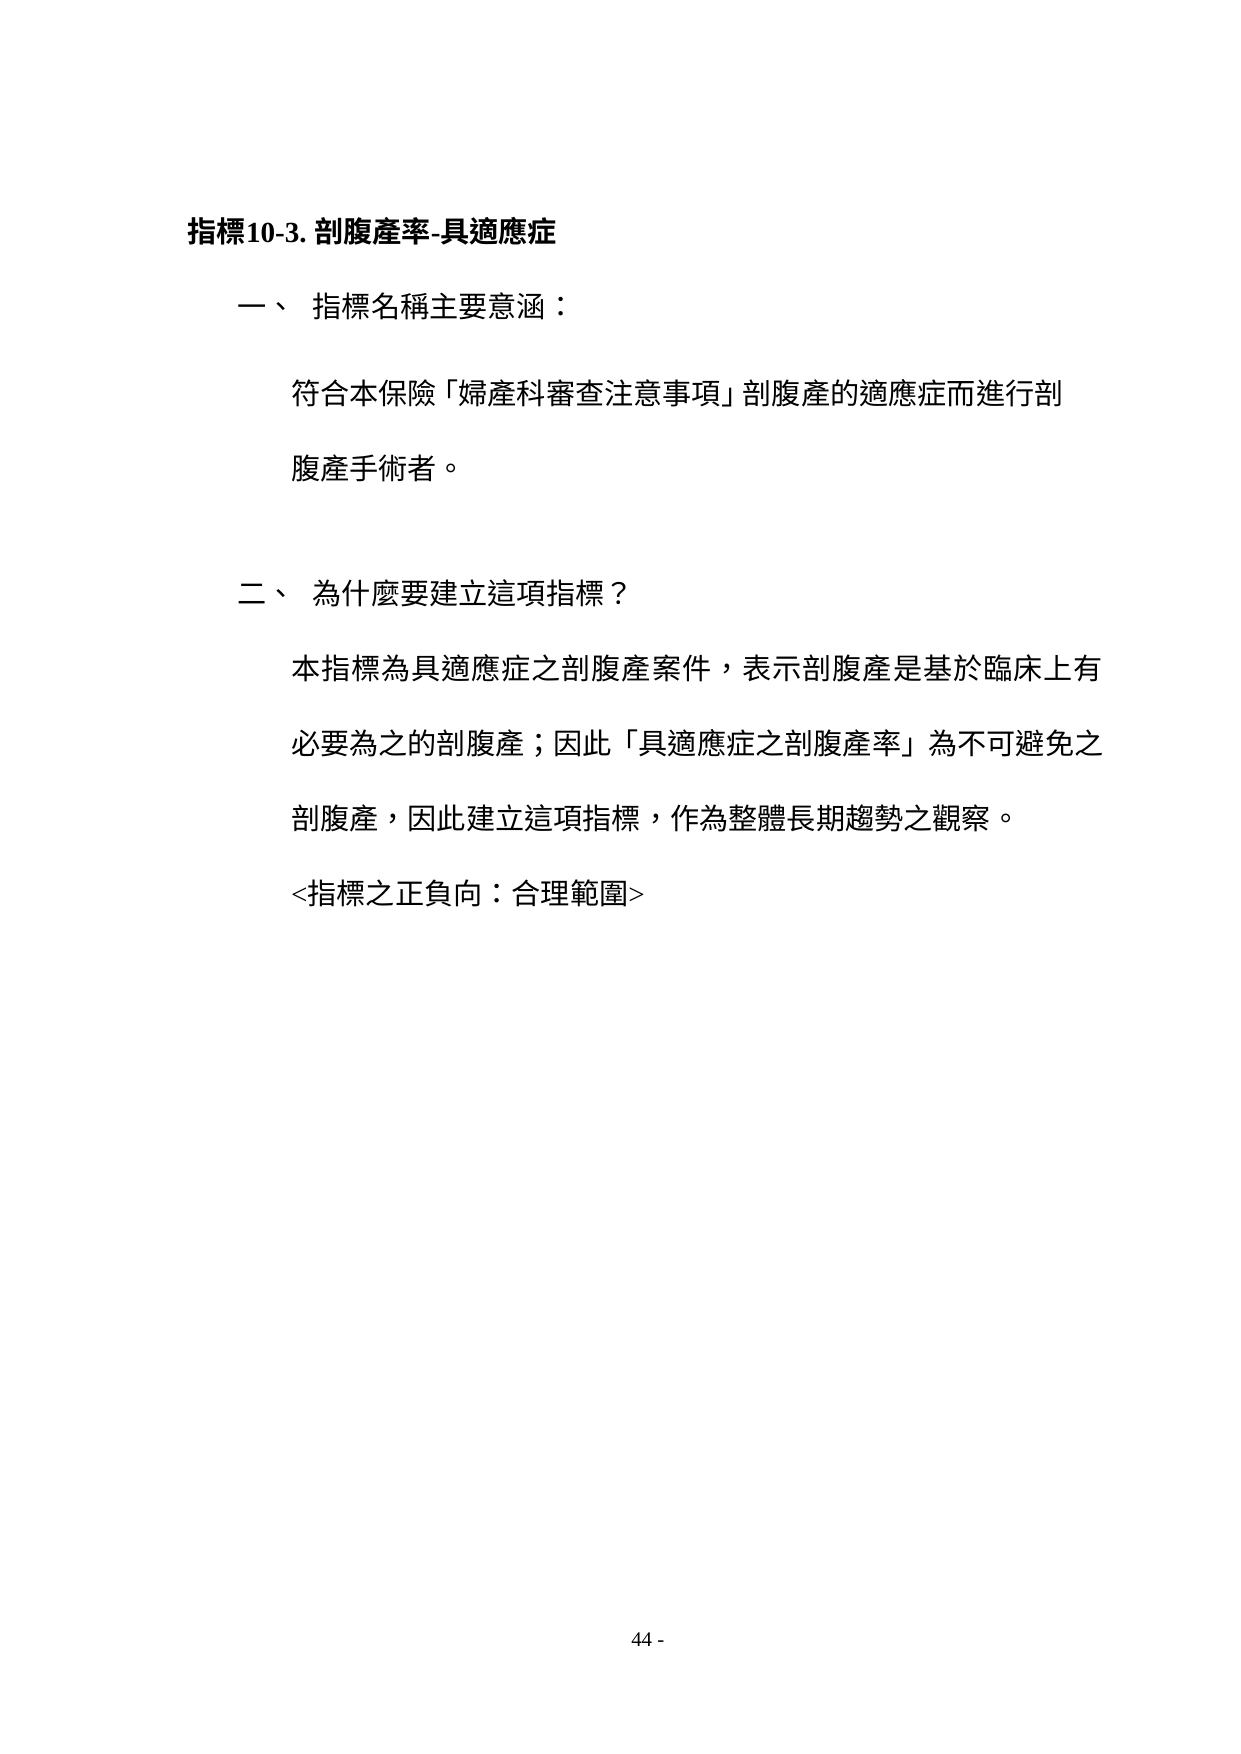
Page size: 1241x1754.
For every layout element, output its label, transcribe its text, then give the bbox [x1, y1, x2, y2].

text 指標10-3. 剖腹產率-具適應症 [187, 192, 1101, 267]
text <指標之正負向：合理範圍> [237, 854, 1101, 929]
list 指標名稱主要意涵： [237, 267, 1101, 342]
text 符合本保險「婦產科審查注意事項」剖腹產的適應症而進行剖腹產手術者。 [291, 354, 1063, 504]
list 為什麼要建立這項指標？ [237, 554, 1101, 629]
text 本指標為具適應症之剖腹產案件，表示剖腹產是基於臨床上有必要為之的剖腹產；因此「具適應症之剖腹產率」為不可避免之剖腹產，因此建立這項指標，作為整體長期趨勢之觀察。 [291, 629, 1103, 854]
